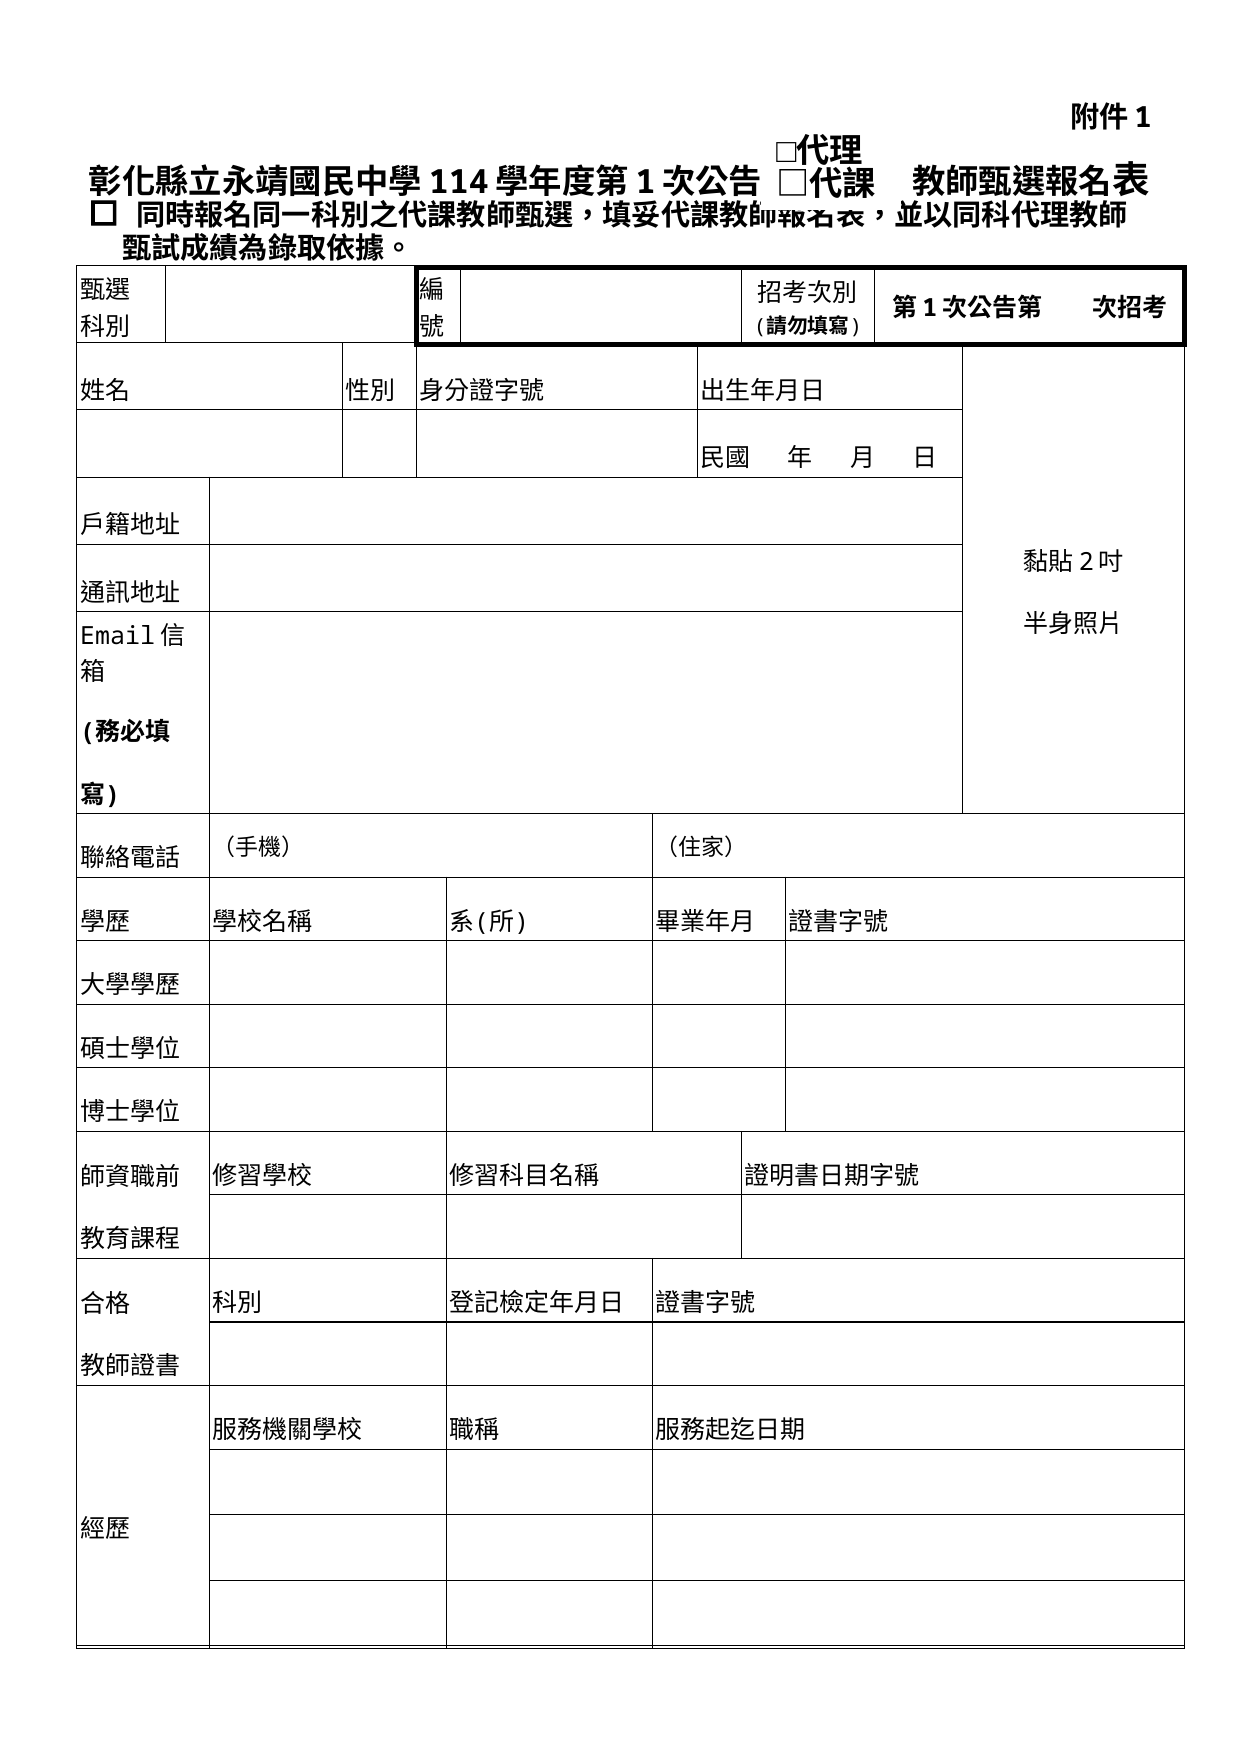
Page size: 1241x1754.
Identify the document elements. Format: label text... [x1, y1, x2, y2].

table_cell [447, 1195, 741, 1258]
table_cell 證書字號 [786, 878, 1184, 940]
table_cell 修習學校 [210, 1132, 446, 1194]
text  同時報名同一科別之代課教師甄選，填妥代課教師報名表，並以同科代理教師甄試成績為錄取依據。 [89, 198, 1152, 265]
table_cell [742, 1195, 1184, 1258]
table_header 編 號 [419, 270, 460, 342]
table_cell [210, 478, 962, 544]
table_cell 合格 教師證書 [77, 1259, 209, 1385]
table_cell [653, 941, 785, 1004]
table_cell 畢業年月 [653, 878, 785, 940]
table_cell 民國 年 月 日 [698, 410, 962, 477]
table_cell [447, 941, 652, 1004]
table_cell 聯絡電話 [77, 814, 209, 877]
table_cell 姓名 [77, 343, 342, 409]
text 彰化縣立永靖國民中學114學年度第1次公告 教師甄選報名表 [89, 128, 1152, 210]
table_cell 博士學位 [77, 1068, 209, 1131]
table_cell [210, 1515, 446, 1580]
table_cell [417, 410, 697, 477]
table_cell [210, 545, 962, 611]
table_header [461, 270, 741, 342]
table_cell [210, 1005, 446, 1067]
table_cell [786, 1005, 1184, 1067]
table_cell [653, 1068, 785, 1131]
table_cell [786, 941, 1184, 1004]
table_cell [653, 1581, 1184, 1645]
table_cell 科別 [210, 1259, 446, 1321]
table_header 第1次公告第 次招考 [875, 270, 1182, 342]
table_cell [77, 410, 342, 477]
table_cell （手機） [210, 814, 652, 877]
table_cell 經歷 [77, 1386, 209, 1645]
table_cell 證書字號 [653, 1259, 1184, 1321]
table_cell 學歷 [77, 878, 209, 940]
table_cell [210, 1581, 446, 1645]
table_cell [447, 1450, 652, 1514]
table_cell [210, 1068, 446, 1131]
table_cell 黏貼2吋 半身照片 [963, 347, 1184, 813]
table_cell [343, 410, 416, 477]
table_cell [447, 1068, 652, 1131]
table_cell [210, 1195, 446, 1258]
table_cell [653, 1323, 1184, 1385]
table_cell 證明書日期字號 [742, 1132, 1184, 1194]
table_cell 出生年月日 [698, 347, 962, 409]
table_header 招考次別 (請勿填寫) [742, 270, 874, 342]
table_cell 職稱 [447, 1386, 652, 1448]
table_cell [447, 1515, 652, 1580]
table_header [166, 266, 414, 342]
table_cell [210, 1450, 446, 1514]
table_cell 戶籍地址 [77, 478, 209, 544]
table_cell [653, 1515, 1184, 1580]
text □代理□代課 [776, 136, 886, 202]
table_cell [210, 1323, 446, 1385]
table_cell [447, 1323, 652, 1385]
table_cell [210, 941, 446, 1004]
table_cell 系(所) [447, 878, 652, 940]
table_cell 服務機關學校 [210, 1386, 446, 1448]
table_cell 身分證字號 [417, 347, 697, 409]
table_cell [210, 612, 962, 813]
table_cell 服務起迄日期 [653, 1386, 1184, 1448]
table_header 甄選 科別 [77, 266, 165, 342]
table_cell [653, 1005, 785, 1067]
table_cell 碩士學位 [77, 1005, 209, 1067]
table_cell 大學學歷 [77, 941, 209, 1004]
table_cell （住家） [653, 814, 1184, 877]
text 附件1 [89, 73, 1152, 136]
table_cell 登記檢定年月日 [447, 1259, 652, 1321]
table_cell [447, 1581, 652, 1645]
table_cell 性別 [343, 343, 416, 409]
table_cell [653, 1450, 1184, 1514]
table_cell Email信箱 (務必填寫) [77, 612, 209, 813]
table_cell [786, 1068, 1184, 1131]
table_cell [447, 1005, 652, 1067]
table_cell 學校名稱 [210, 878, 446, 940]
table_cell 師資職前 教育課程 [77, 1132, 209, 1258]
table_cell 修習科目名稱 [447, 1132, 741, 1194]
table_cell 通訊地址 [77, 545, 209, 611]
